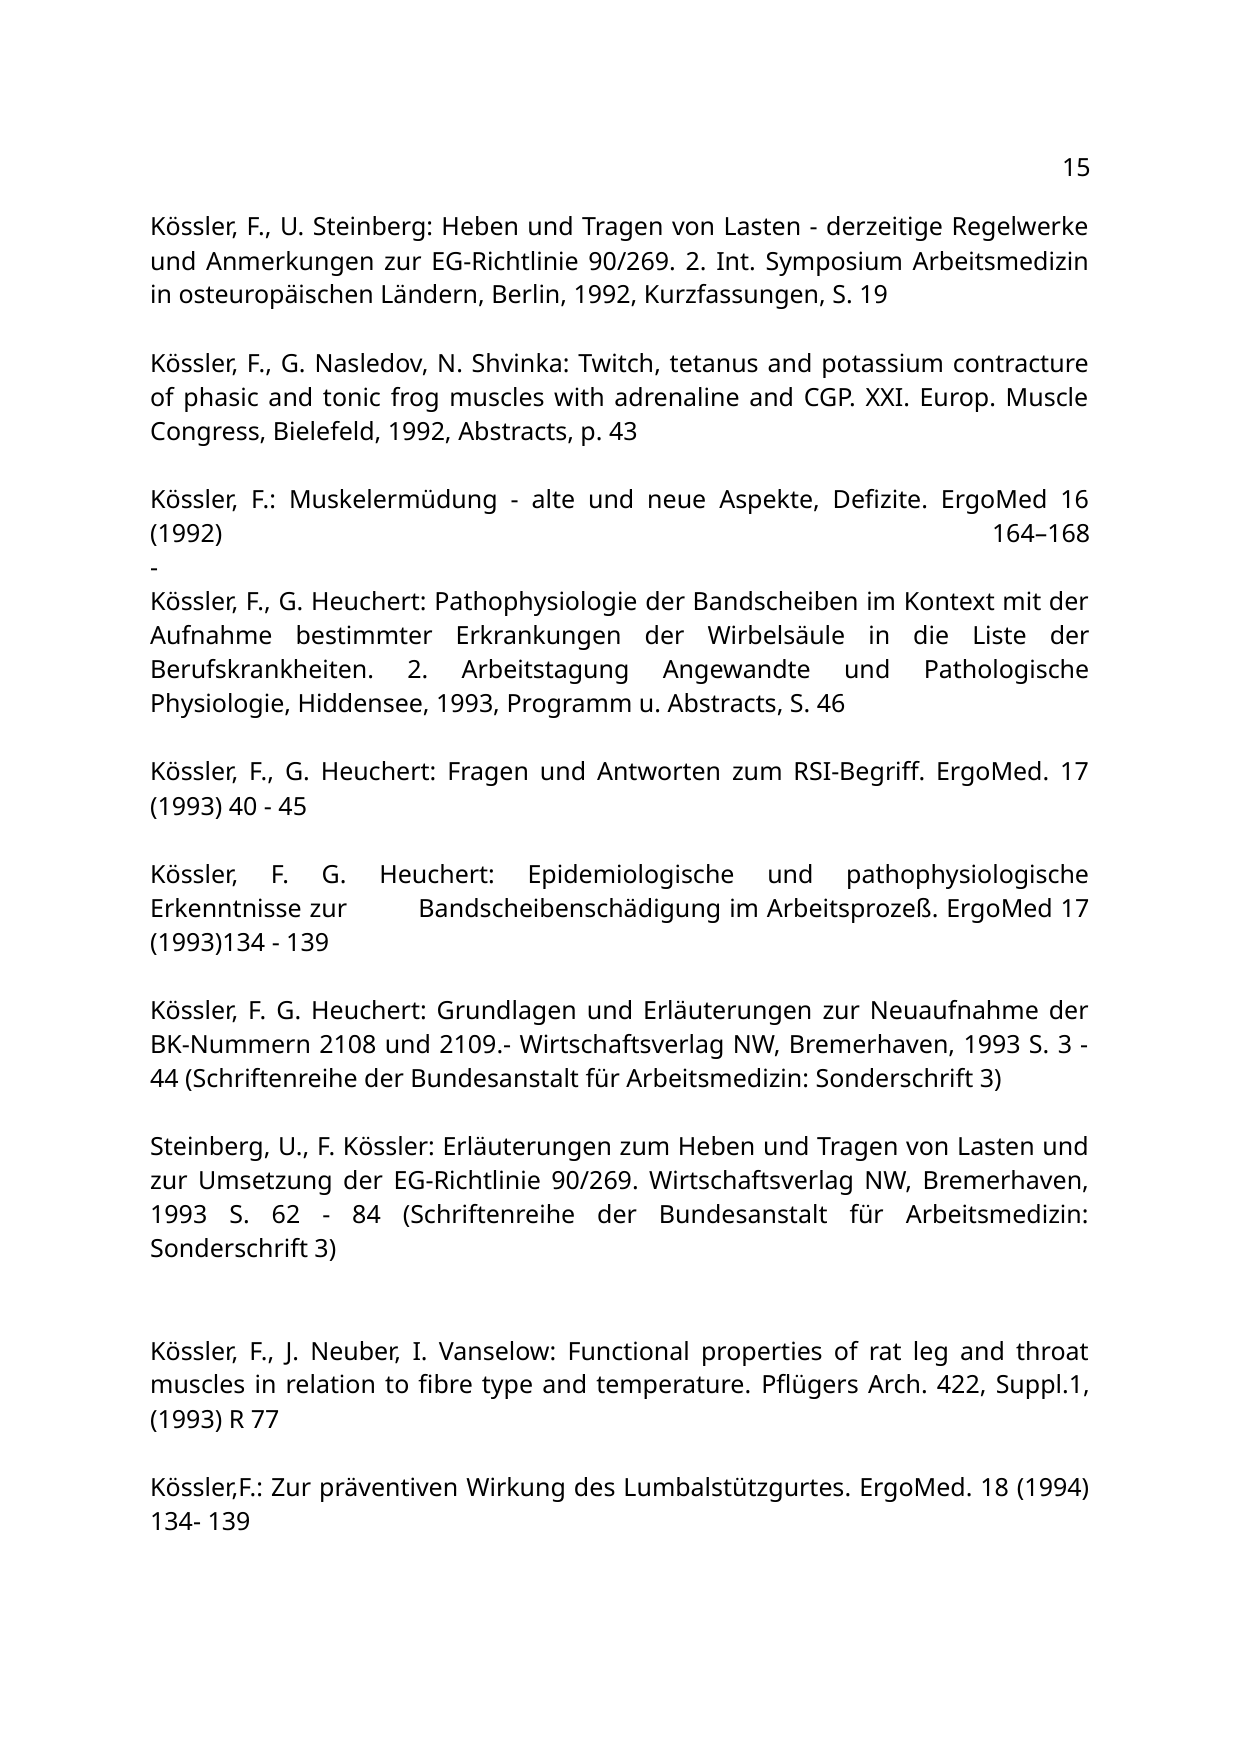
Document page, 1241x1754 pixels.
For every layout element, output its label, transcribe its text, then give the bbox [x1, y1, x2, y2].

text Kössler, F., G. Heuchert: Fragen und Antworten zum RSI-Begriff. ErgoMed. 17 (1993) 40 - 45 [150, 754, 1090, 822]
text Kössler, F., J. Neuber, I. Vanselow: Functional properties of rat leg and throat muscles in relation to fibre type and temperature. Pflügers Arch. 422, Suppl.1, (1993) R 77 [150, 1333, 1090, 1435]
text Kössler, F., U. Steinberg: Heben und Tragen von Lasten - derzeitige Regelwerke und Anmerkungen zur EG-Richtlinie 90/269. 2. Int. Symposium Arbeitsmedizin in osteuropäischen Ländern, Berlin, 1992, Kurzfassungen, S. 19 [150, 209, 1090, 311]
text Steinberg, U., F. Kössler: Erläuterungen zum Heben und Tragen von Lasten und zur Umsetzung der EG-Richtlinie 90/269. Wirtschaftsverlag NW, Bremerhaven, 1993 S. 62 - 84 (Schriftenreihe der Bundesanstalt für Arbeitsmedizin: Sonderschrift 3) [150, 1129, 1090, 1265]
text Kössler, F. G. Heuchert: Epidemiologische und pathophysiologische Erkenntnisse zur Bandscheibenschädigung im Arbeitsprozeß. ErgoMed 17 (1993)134 - 139 [150, 856, 1090, 958]
text Kössler, F., G. Nasledov, N. Shvinka: Twitch, tetanus and potassium contracture of phasic and tonic frog muscles with adrenaline and CGP. XXI. Europ. Muscle Congress, Bielefeld, 1992, Abstracts, p. 43 [150, 345, 1090, 447]
text Kössler, F., G. Heuchert: Pathophysiologie der Bandscheiben im Kontext mit der Aufnahme bestimmter Erkrankungen der Wirbelsäule in die Liste der Berufskrankheiten. 2. Arbeitstagung Angewandte und Pathologische Physiologie, Hiddensee, 1993, Programm u. Abstracts, S. 46 [150, 584, 1090, 720]
text Kössler, F. G. Heuchert: Grundlagen und Erläuterungen zur Neuaufnahme der BK-Nummern 2108 und 2109.- Wirtschaftsverlag NW, Bremerhaven, 1993 S. 3 - 44 (Schriftenreihe der Bundesanstalt für Arbeitsmedizin: Sonderschrift 3) [150, 992, 1090, 1095]
text Kössler, F.: Muskelermüdung - alte und neue Aspekte, Defizite. ErgoMed 16 (1992) 164–168 - [150, 482, 1090, 584]
text Kössler,F.: Zur präventiven Wirkung des Lumbalstützgurtes. ErgoMed. 18 (1994) 134- 139 [150, 1469, 1090, 1537]
